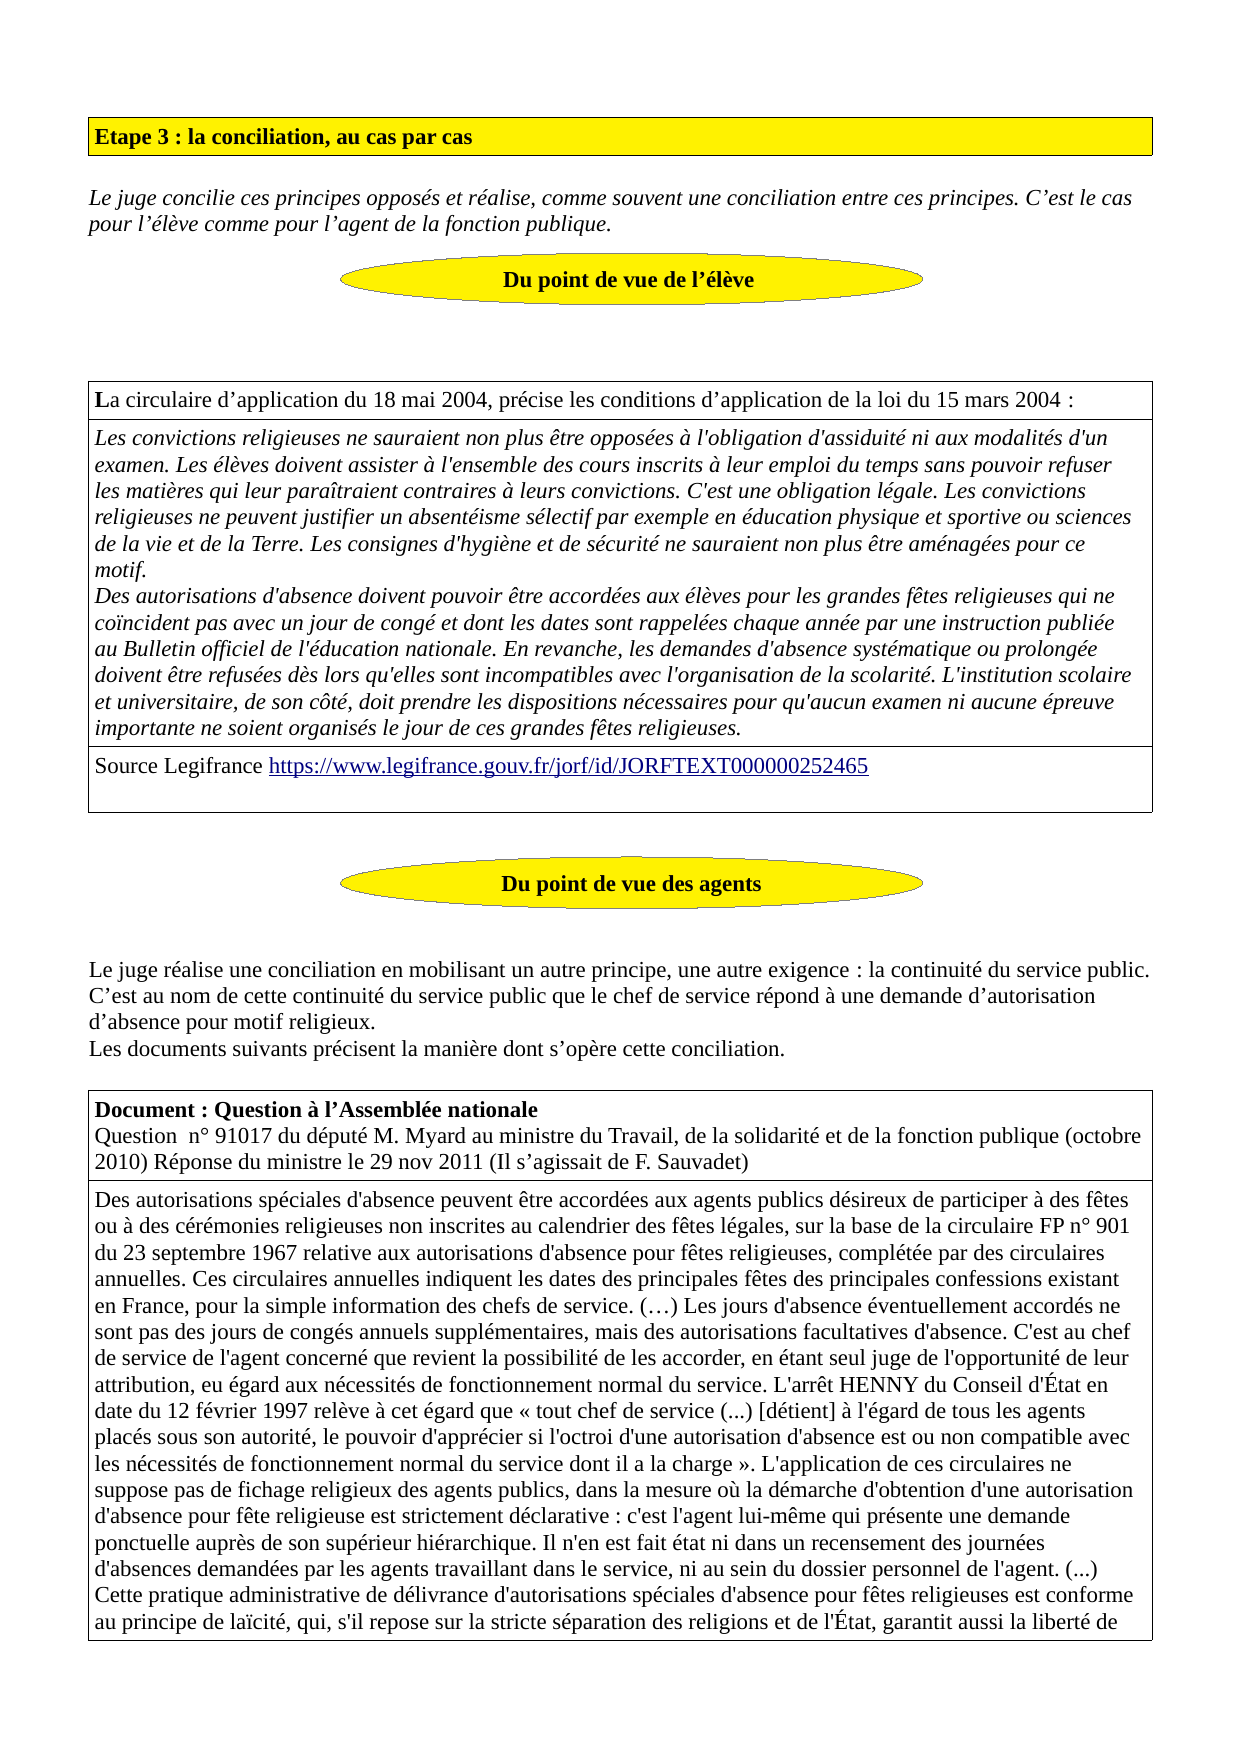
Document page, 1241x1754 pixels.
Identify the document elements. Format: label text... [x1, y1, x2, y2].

table_header Document : Question à l’Assemblée nationale Question n° 91017 du député M. Myard au ministre du Travail, de la solidarité et de la fonction publique (octobre 2010) Réponse du ministre le 29 nov 2011 (Il s’agissait de F. Sauvadet) [89, 1091, 1152, 1180]
table_header Etape 3 : la conciliation, au cas par cas [89, 118, 1152, 155]
text Les documents suivants précisent la manière dont s’opère cette conciliation. [88, 1035, 1152, 1061]
table_cell Source Legifrance https://www.legifrance.gouv.fr/jorf/id/JORFTEXT000000252465 [89, 747, 1152, 812]
text Le juge réalise une conciliation en mobilisant un autre principe, une autre exigence : la continuité du service public. C’est au nom de cette continuité du service public que le chef de service répond à une demande d’autorisation d’absence pour motif religieux. [88, 956, 1152, 1035]
table_cell Les convictions religieuses ne sauraient non plus être opposées à l'obligation d'assiduité ni aux modalités d'un examen. Les élèves doivent assister à l'ensemble des cours inscrits à leur emploi du temps sans pouvoir refuser les matières qui leur paraîtraient contraires à leurs convictions. C'est une obligation légale. Les convictions religieuses ne peuvent justifier un absentéisme sélectif par exemple en éducation physique et sportive ou sciences de la vie et de la Terre. Les consignes d'hygiène et de sécurité ne sauraient non plus être aménagées pour ce motif. Des autorisations d'absence doivent pouvoir être accordées aux élèves pour les grandes fêtes religieuses qui ne coïncident pas avec un jour de congé et dont les dates sont rappelées chaque année par une instruction publiée au Bulletin officiel de l'éducation nationale. En revanche, les demandes d'absence systématique ou prolongée doivent être refusées dès lors qu'elles sont incompatibles avec l'organisation de la scolarité. L'institution scolaire et universitaire, de son côté, doit prendre les dispositions nécessaires pour qu'aucun examen ni aucune épreuve importante ne soient organisés le jour de ces grandes fêtes religieuses. [89, 420, 1152, 746]
text Le juge concilie ces principes opposés et réalise, comme souvent une conciliation entre ces principes. C’est le cas pour l’élève comme pour l’agent de la fonction publique. [88, 184, 1152, 237]
table_cell Des autorisations spéciales d'absence peuvent être accordées aux agents publics désireux de participer à des fêtes ou à des cérémonies religieuses non inscrites au calendrier des fêtes légales, sur la base de la circulaire FP n° 901 du 23 septembre 1967 relative aux autorisations d'absence pour fêtes religieuses, complétée par des circulaires annuelles. Ces circulaires annuelles indiquent les dates des principales fêtes des principales confessions existant en France, pour la simple information des chefs de service. (…) Les jours d'absence éventuellement accordés ne sont pas des jours de congés annuels supplémentaires, mais des autorisations facultatives d'absence. C'est au chef de service de l'agent concerné que revient la possibilité de les accorder, en étant seul juge de l'opportunité de leur attribution, eu égard aux nécessités de fonctionnement normal du service. L'arrêt HENNY du Conseil d'État en date du 12 février 1997 relève à cet égard que « tout chef de service (...) [détient] à l'égard de tous les agents placés sous son autorité, le pouvoir d'apprécier si l'octroi d'une autorisation d'absence est ou non compatible avec les nécessités de fonctionnement normal du service dont il a la charge ». L'application de ces circulaires ne suppose pas de fichage religieux des agents publics, dans la mesure où la démarche d'obtention d'une autorisation d'absence pour fête religieuse est strictement déclarative : c'est l'agent lui-même qui présente une demande ponctuelle auprès de son supérieur hiérarchique. Il n'en est fait état ni dans un recensement des journées d'absences demandées par les agents travaillant dans le service, ni au sein du dossier personnel de l'agent. (...) Cette pratique administrative de délivrance d'autorisations spéciales d'absence pour fêtes religieuses est conforme au principe de laïcité, qui, s'il repose sur la stricte séparation des religions et de l'État, garantit aussi la liberté de [89, 1181, 1152, 1640]
table_header La circulaire d’application du 18 mai 2004, précise les conditions d’application de la loi du 15 mars 2004 : [89, 382, 1152, 418]
